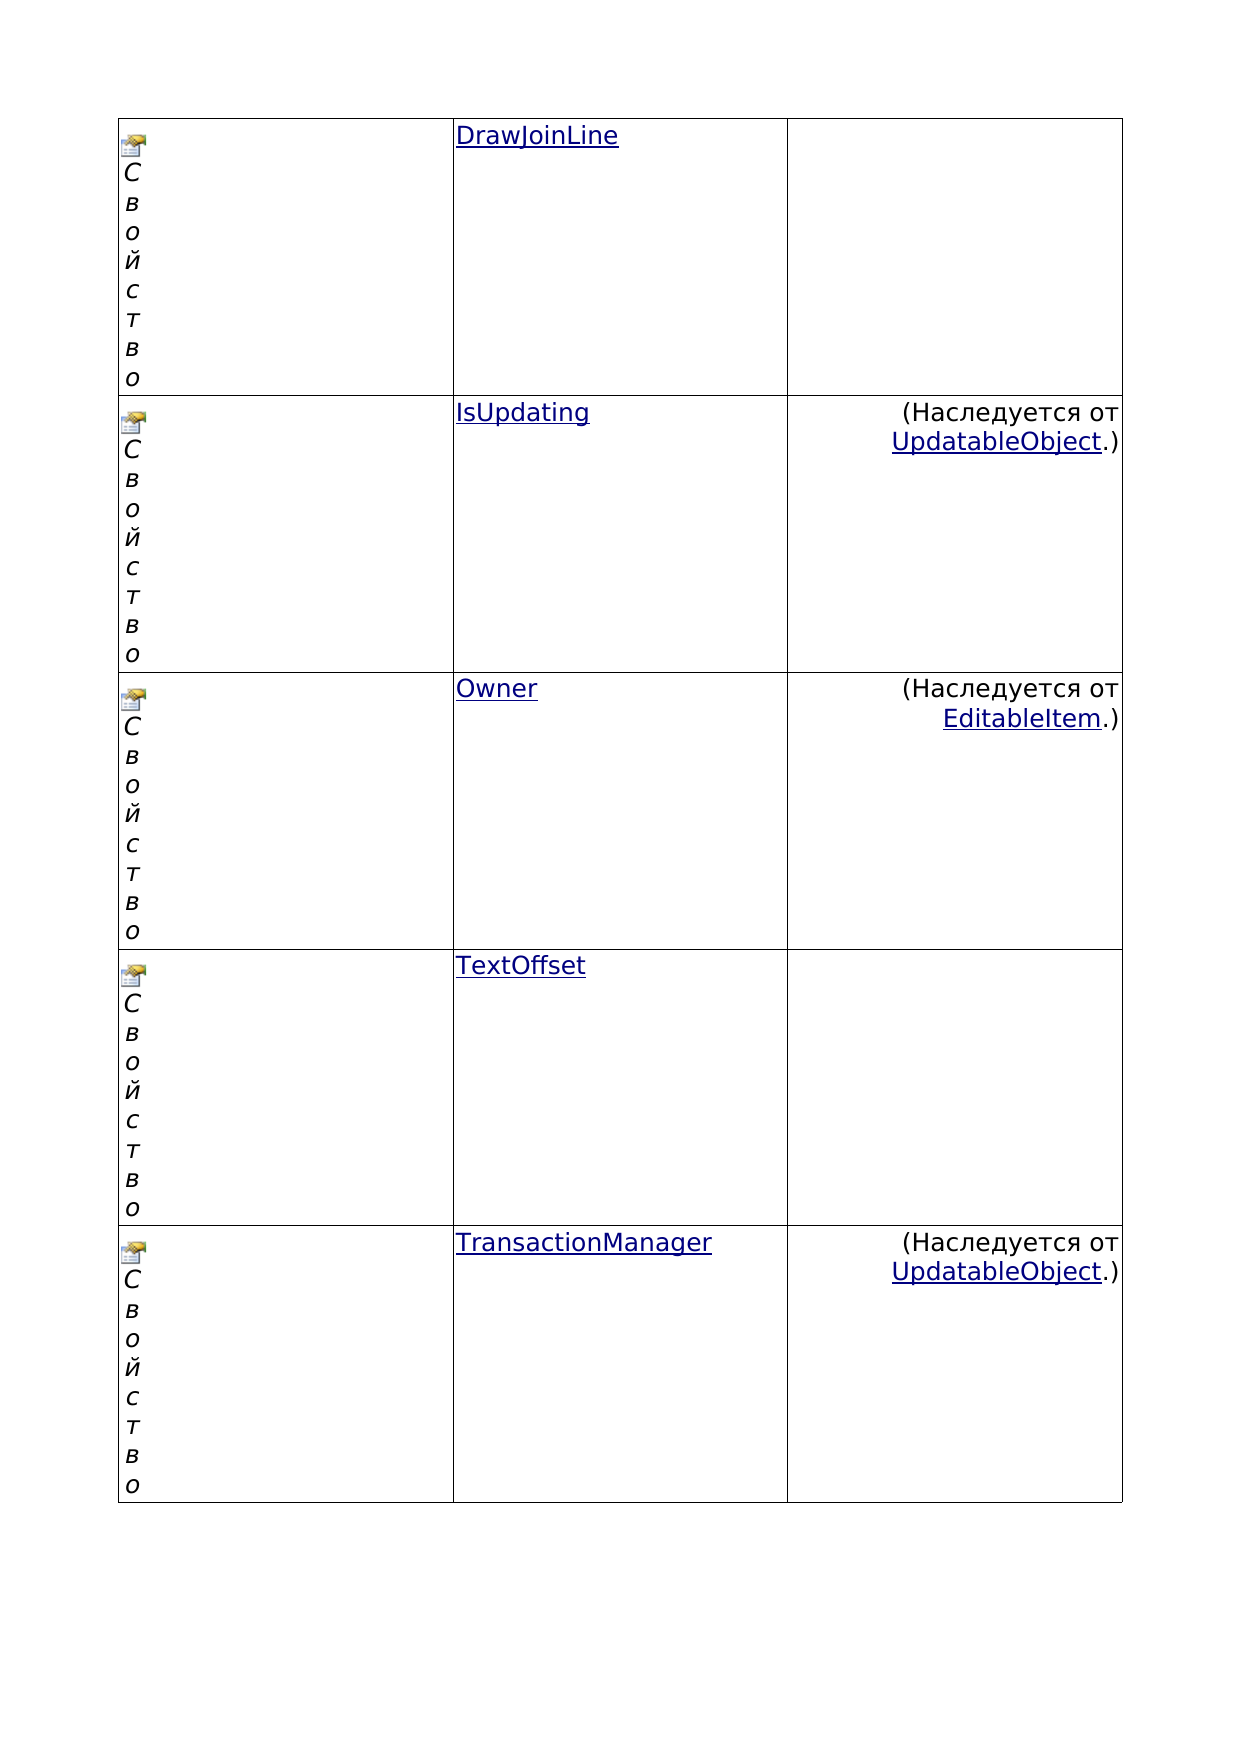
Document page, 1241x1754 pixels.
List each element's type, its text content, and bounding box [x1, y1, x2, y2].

table_cell [119, 1226, 453, 1502]
table_cell DrawJoinLine [454, 119, 787, 395]
table_cell (Наследуется от UpdatableObject.) [788, 396, 1122, 672]
table_cell (Наследуется от UpdatableObject.) [788, 1226, 1122, 1502]
picture [121, 963, 147, 989]
table_cell [788, 119, 1122, 395]
table_cell (Наследуется от EditableItem.) [788, 673, 1122, 948]
picture [121, 133, 147, 159]
picture [121, 1240, 147, 1266]
table_cell [119, 950, 453, 1225]
table_cell [788, 950, 1122, 1225]
table_cell [119, 396, 453, 672]
table_cell [119, 673, 453, 948]
table_cell [119, 119, 453, 395]
table_cell IsUpdating [454, 396, 787, 672]
table_cell Owner [454, 673, 787, 948]
picture [121, 410, 147, 436]
table_cell TransactionManager [454, 1226, 787, 1502]
picture [121, 687, 147, 713]
table_cell TextOffset [454, 950, 787, 1225]
